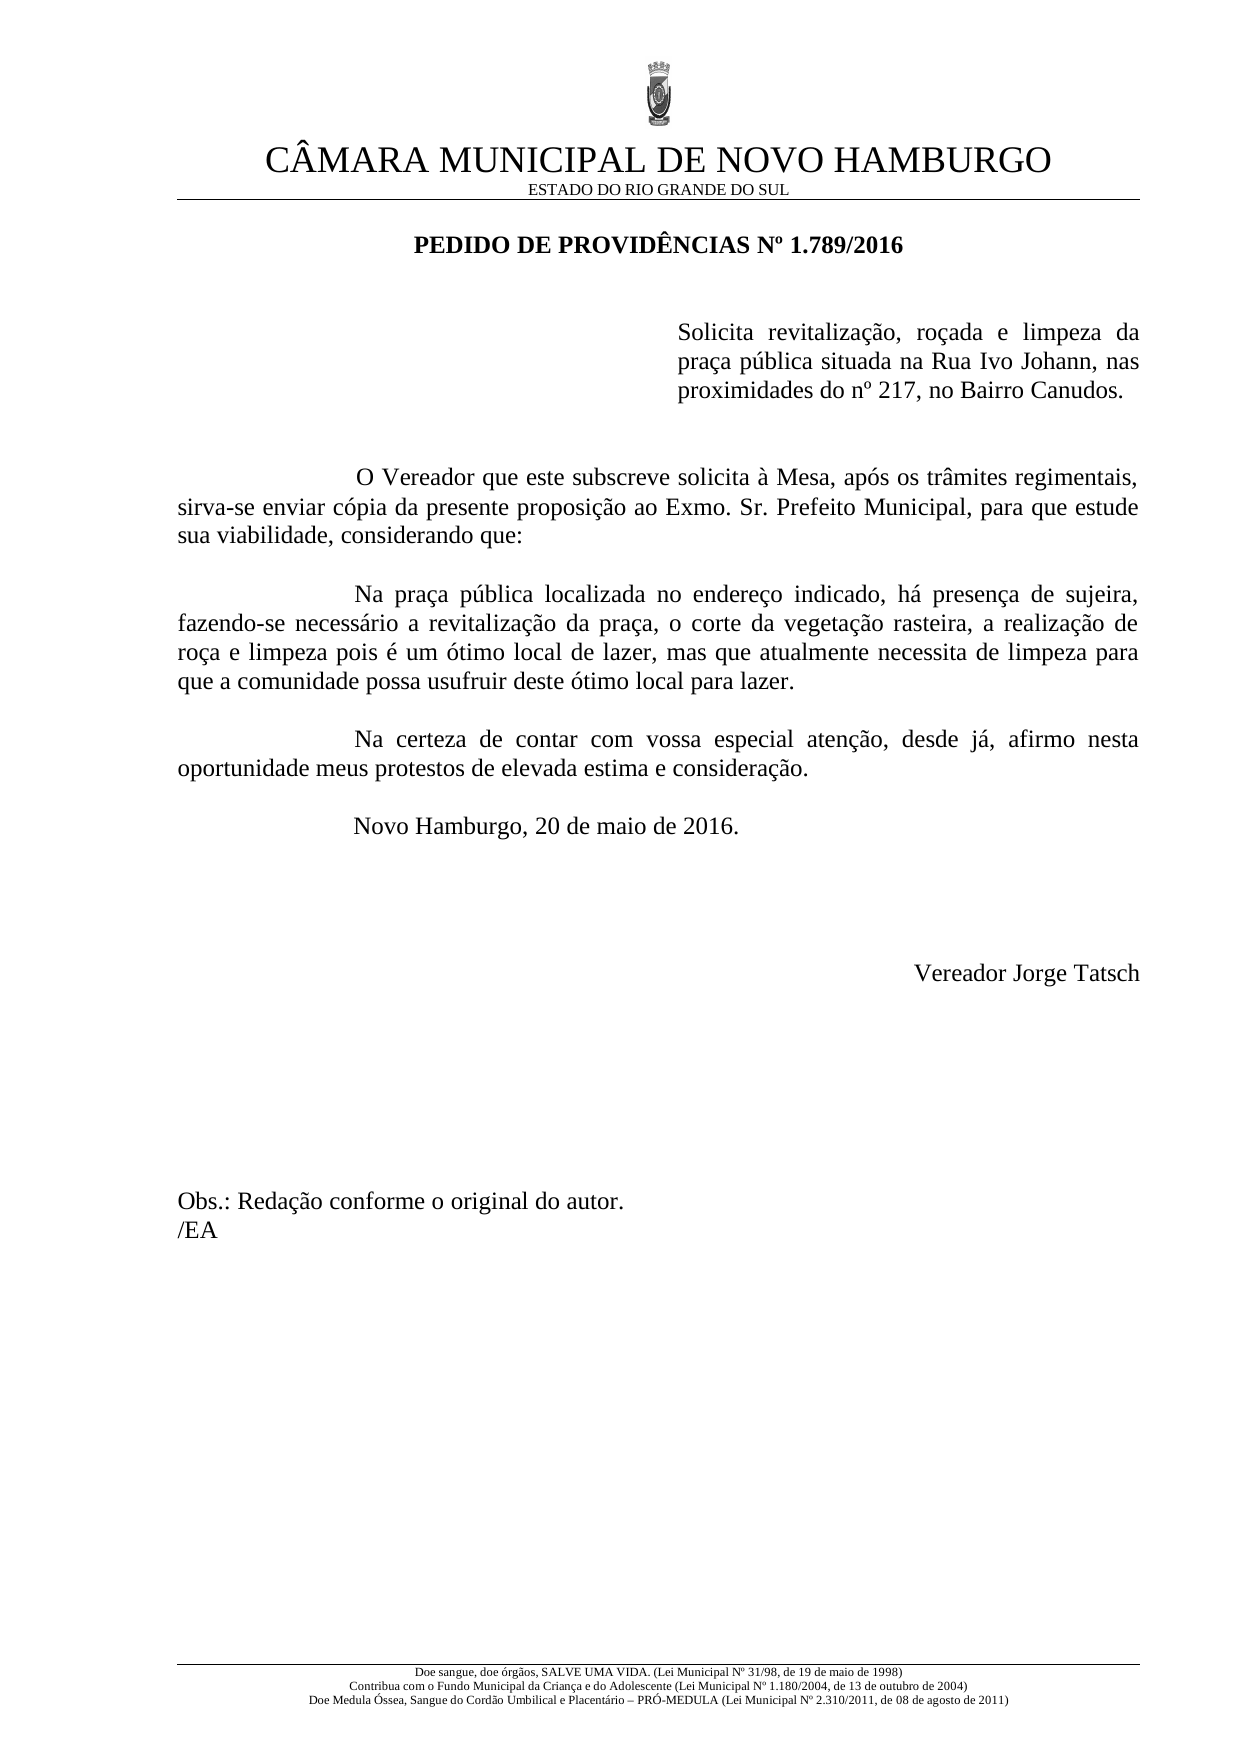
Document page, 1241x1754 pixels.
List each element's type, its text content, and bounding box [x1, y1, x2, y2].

text O Vereador que este subscreve solicita à Mesa, após os trâmites regimentais, sirva-se enviar cópia da presente proposição ao Exmo. Sr. Prefeito Municipal, para que estude sua viabilidade, considerando que: [177, 462, 1140, 549]
text Obs.: Redação conforme o original do autor. [177, 1186, 1140, 1215]
text Na certeza de contar com vossa especial atenção, desde já, afirmo nesta oportunidade meus protestos de elevada estima e consideração. [177, 724, 1140, 782]
text PEDIDO DE PROVIDÊNCIAS Nº 1.789/2016 [177, 230, 1140, 259]
text Na praça pública localizada no endereço indicado, há presença de sujeira, fazendo-se necessário a revitalização da praça, o corte da vegetação rasteira, a realização de roça e limpeza pois é um ótimo local de lazer, mas que atualmente necessita de limpeza para que a comunidade possa usufruir deste ótimo local para lazer. [177, 578, 1140, 695]
text Novo Hamburgo, 20 de maio de 2016. [177, 811, 1140, 840]
text /EA [177, 1215, 1140, 1244]
text Solicita revitalização, roçada e limpeza da praça pública situada na Rua Ivo Johann, nas proximidades do nº 217, no Bairro Canudos. [677, 317, 1140, 404]
text Vereador Jorge Tatsch [177, 958, 1140, 987]
